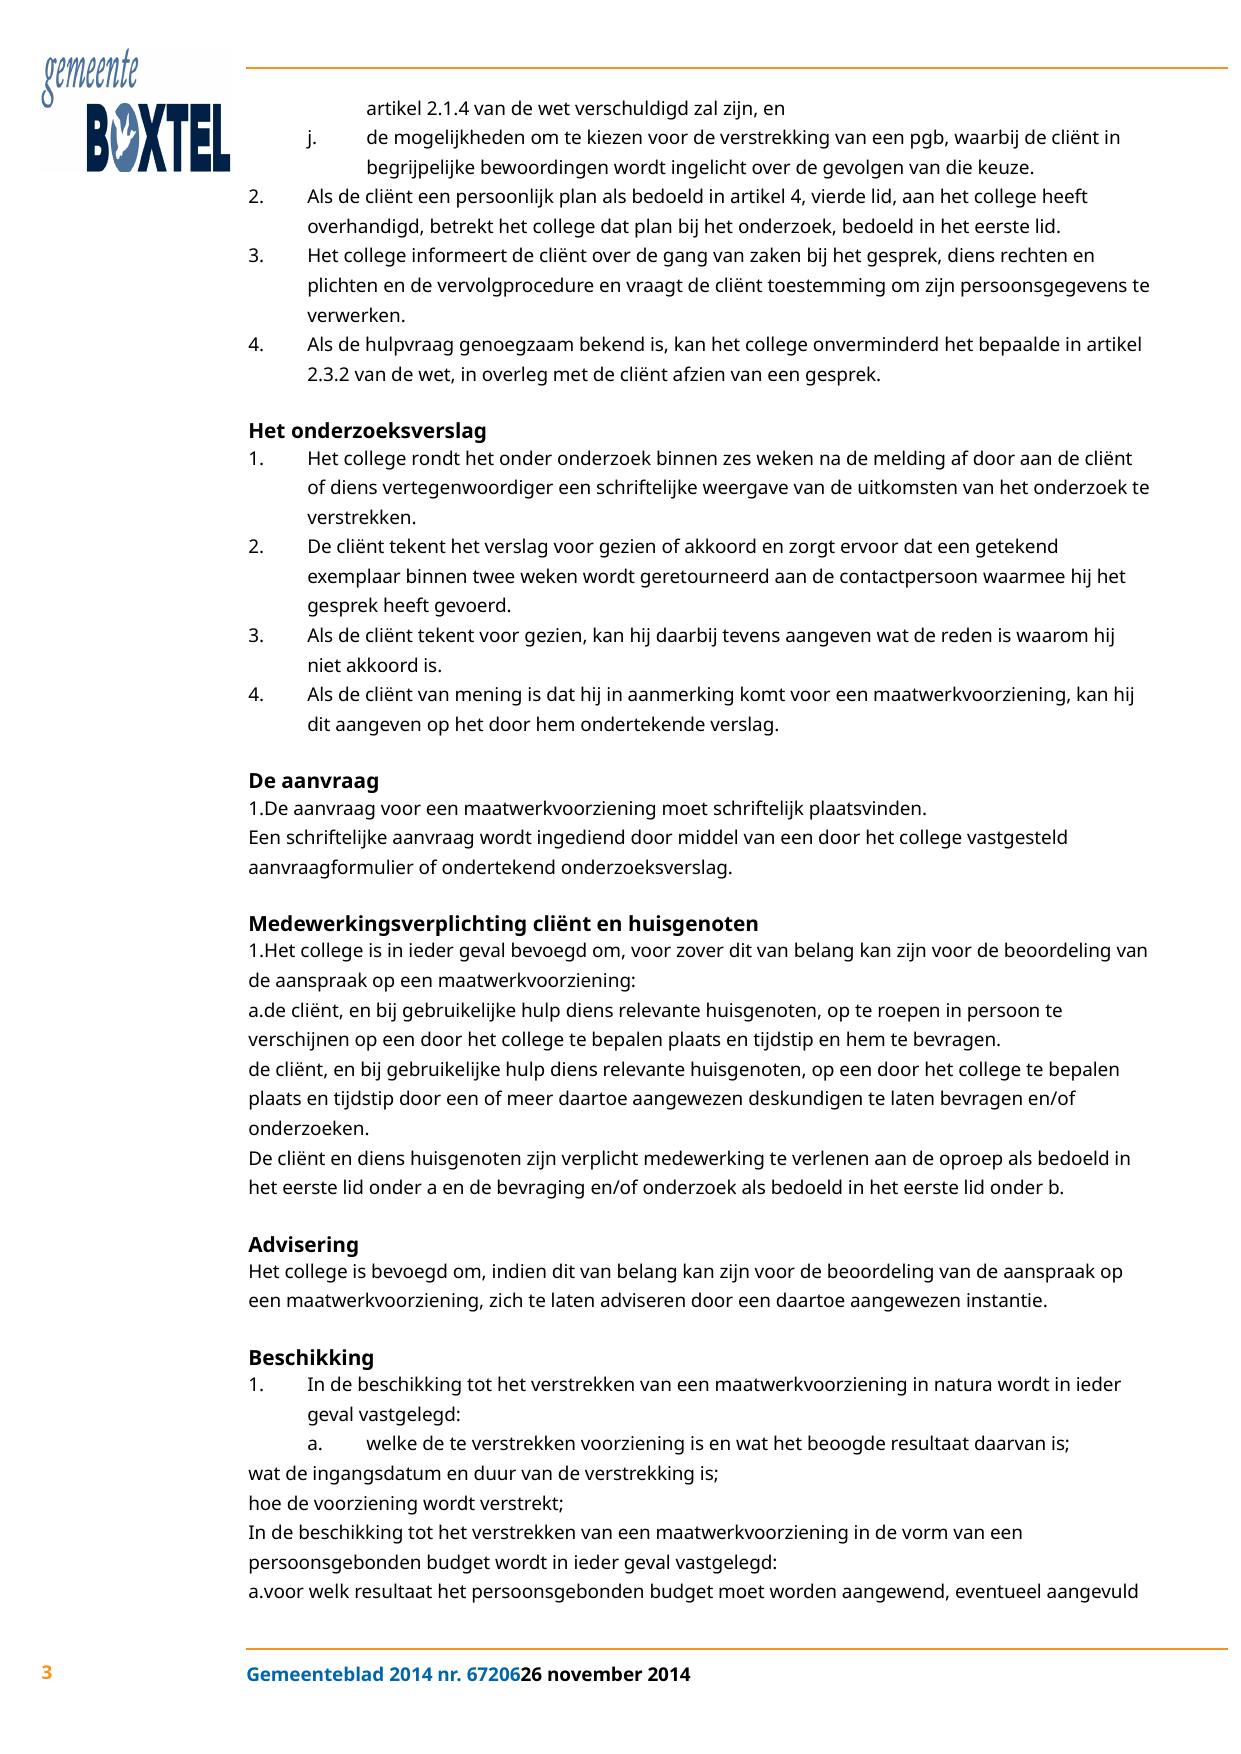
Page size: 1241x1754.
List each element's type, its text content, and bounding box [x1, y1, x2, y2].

text wat de ingangsdatum en duur van de verstrekking is; [248, 1460, 1152, 1486]
list artikel 2.1.4 van de wet verschuldigd zal zijn, en [307, 95, 1152, 121]
text 1.Het college is in ieder geval bevoegd om, voor zover dit van belang kan zijn voor de beoordeling van de aanspraak op een maatwerkvoorziening: [248, 938, 1152, 993]
text hoe de voorziening wordt verstrekt; [248, 1490, 1152, 1516]
text Een schriftelijke aanvraag wordt ingediend door middel van een door het college vastgesteld aanvraagformulier of ondertekend onderzoeksverslag. [248, 824, 1152, 880]
text Medewerkingsverplichting cliënt en huisgenoten [248, 909, 1152, 938]
text Beschikking [248, 1343, 1152, 1371]
picture [41, 47, 231, 172]
list Als de cliënt een persoonlijk plan als bedoeld in artikel 4, vierde lid, aan het college heeft overhandigd, betrekt het college dat plan bij het onderzoek, bedoeld in het eerste lid. [248, 183, 1152, 239]
list de mogelijkheden om te kiezen voor de verstrekking van een pgb, waarbij de cliënt in begrijpelijke bewoordingen wordt ingelicht over de gevolgen van die keuze. [307, 124, 1152, 180]
text a.voor welk resultaat het persoonsgebonden budget moet worden aangewend, eventueel aangevuld [248, 1578, 1152, 1604]
list In de beschikking tot het verstrekken van een maatwerkvoorziening in natura wordt in ieder geval vastgelegd: [248, 1371, 1152, 1427]
list Als de hulpvraag genoegzaam bekend is, kan het college onverminderd het bepaalde in artikel 2.3.2 van de wet, in overleg met de cliënt afzien van een gesprek. [248, 331, 1152, 387]
list Als de cliënt tekent voor gezien, kan hij daarbij tevens aangeven wat de reden is waarom hij niet akkoord is. [248, 622, 1152, 678]
text In de beschikking tot het verstrekken van een maatwerkvoorziening in de vorm van een persoonsgebonden budget wordt in ieder geval vastgelegd: [248, 1519, 1152, 1575]
text 1.De aanvraag voor een maatwerkvoorziening moet schriftelijk plaatsvinden. [248, 795, 1152, 821]
text De cliënt en diens huisgenoten zijn verplicht medewerking te verlenen aan de oproep als bedoeld in het eerste lid onder a en de bevraging en/of onderzoek als bedoeld in het eerste lid onder b. [248, 1145, 1152, 1200]
list welke de te verstrekken voorziening is en wat het beoogde resultaat daarvan is; [307, 1431, 1152, 1456]
text Het college is bevoegd om, indien dit van belang kan zijn voor de beoordeling van de aanspraak op een maatwerkvoorziening, zich te laten adviseren door een daartoe aangewezen instantie. [248, 1258, 1152, 1313]
list De cliënt tekent het verslag voor gezien of akkoord en zorgt ervoor dat een getekend exemplaar binnen twee weken wordt geretourneerd aan de contactpersoon waarmee hij het gesprek heeft gevoerd. [248, 533, 1152, 618]
text a.de cliënt, en bij gebruikelijke hulp diens relevante huisgenoten, op te roepen in persoon te verschijnen op een door het college te bepalen plaats en tijdstip en hem te bevragen. [248, 997, 1152, 1052]
text De aanvraag [248, 766, 1152, 795]
list Het college rondt het onder onderzoek binnen zes weken na de melding af door aan de cliënt of diens vertegenwoordiger een schriftelijke weergave van de uitkomsten van het onderzoek te verstrekken. [248, 445, 1152, 530]
list Als de cliënt van mening is dat hij in aanmerking komt voor een maatwerkvoorziening, kan hij dit aangeven op het door hem ondertekende verslag. [248, 681, 1152, 737]
text de cliënt, en bij gebruikelijke hulp diens relevante huisgenoten, op een door het college te bepalen plaats en tijdstip door een of meer daartoe aangewezen deskundigen te laten bevragen en/of onderzoeken. [248, 1056, 1152, 1141]
list Het college informeert de cliënt over de gang van zaken bij het gesprek, diens rechten en plichten en de vervolgprocedure en vraagt de cliënt toestemming om zijn persoonsgegevens te verwerken. [248, 243, 1152, 328]
text Het onderzoeksverslag [248, 416, 1152, 445]
text Advisering [248, 1230, 1152, 1258]
